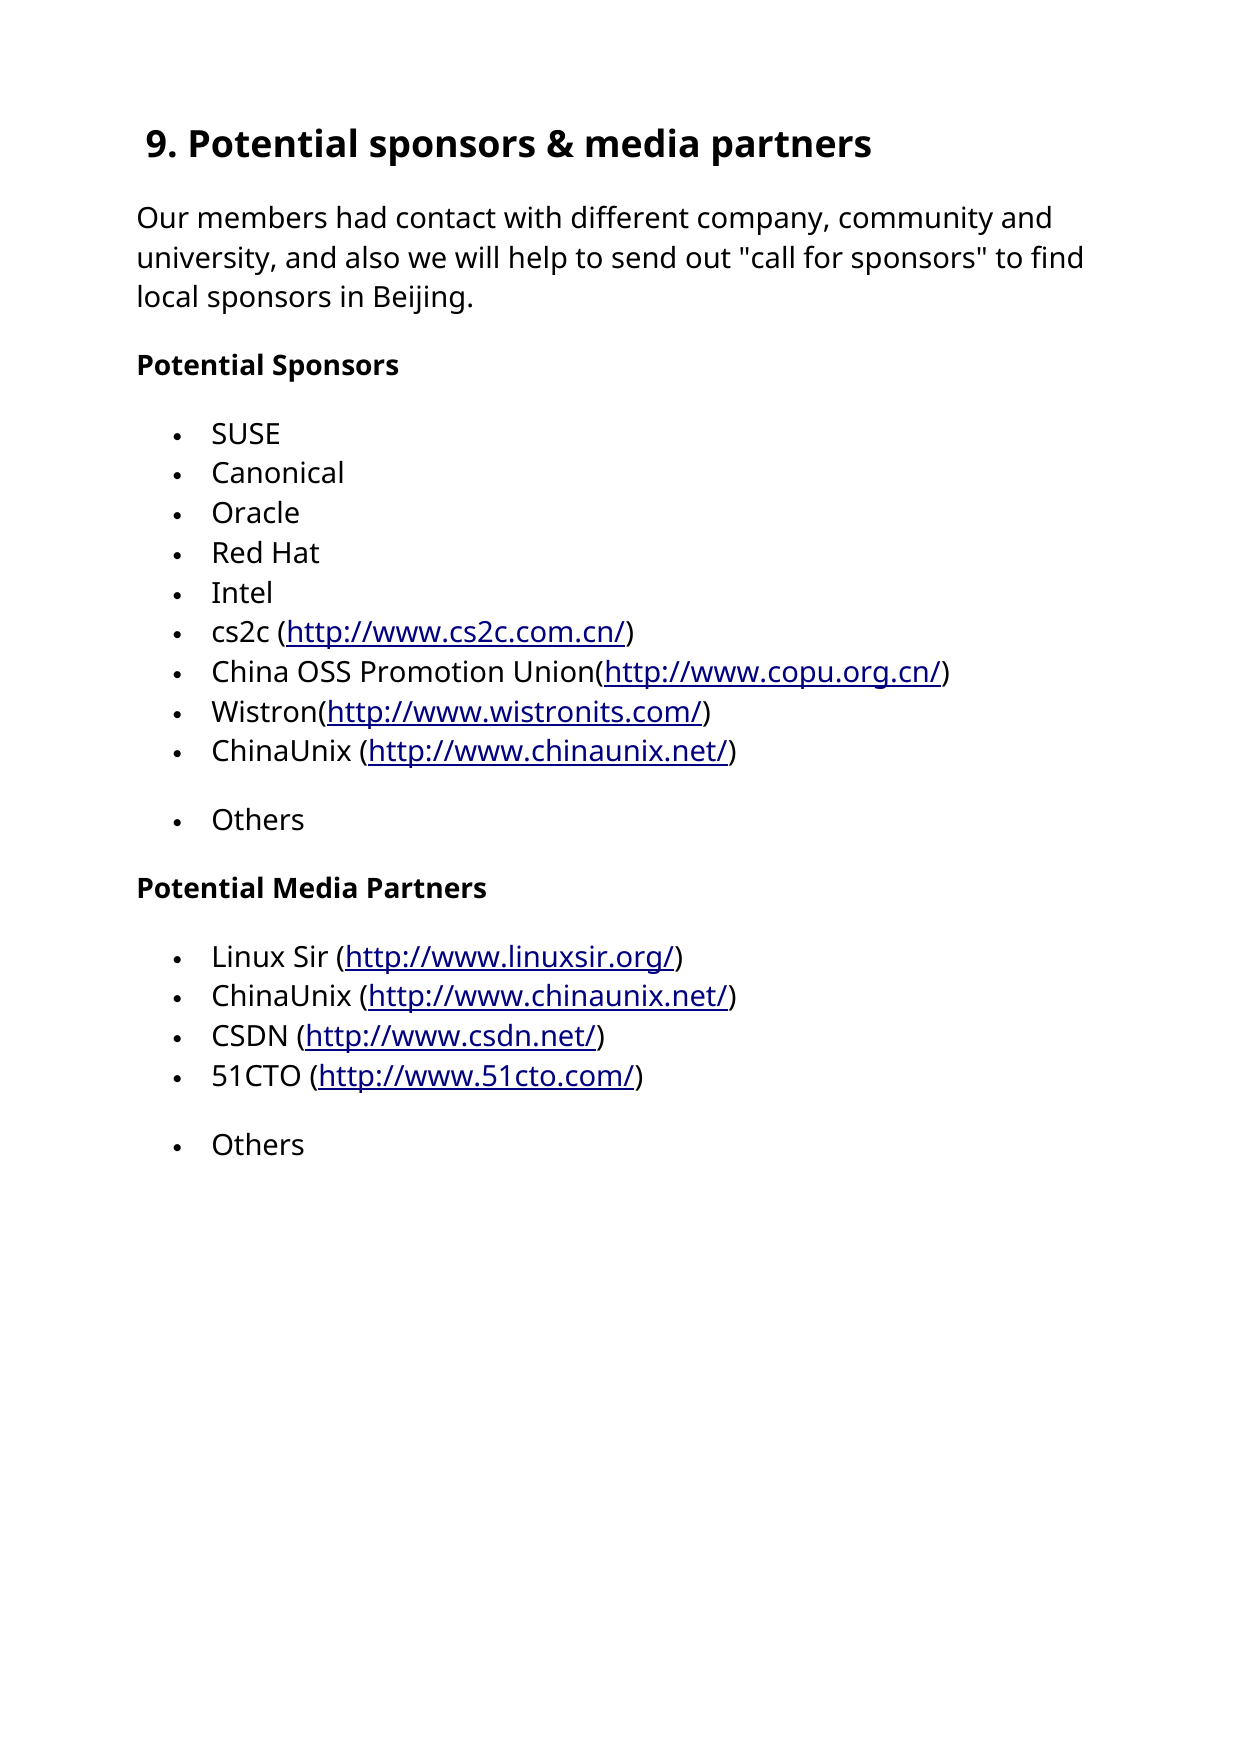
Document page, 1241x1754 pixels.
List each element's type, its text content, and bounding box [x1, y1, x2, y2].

list China OSS Promotion Union(http://www.copu.org.cn/) [949, 651, 1152, 691]
list Wistron(http://www.wistronits.com/) [711, 691, 1152, 731]
list Red Hat [173, 532, 211, 572]
list Oracle [173, 492, 1152, 532]
text Our members had contact with different company, community and university, and also we will help to send out "call for sponsors" to find local sponsors in Beijing. [136, 197, 1152, 316]
list Others [305, 1124, 1152, 1163]
list Intel [273, 572, 1152, 612]
list 51CTO (http://www.51cto.com/) [643, 1055, 1152, 1094]
list ChinaUnix (http://www.chinaunix.net/) [736, 731, 1152, 770]
list Linux Sir (http://www.linuxsir.org/) [683, 936, 1152, 976]
list SUSE [173, 413, 211, 453]
list China OSS Promotion Union(http://www.copu.org.cn/) [173, 651, 211, 691]
list Others [173, 1124, 211, 1163]
list Intel [173, 572, 211, 612]
subtitle 9. Potential sponsors & media partners [883, 117, 1142, 168]
list ChinaUnix (http://www.chinaunix.net/) [173, 976, 211, 1015]
list ChinaUnix (http://www.chinaunix.net/) [173, 731, 211, 770]
list Others [173, 799, 1152, 839]
list CSDN (http://www.csdn.net/) [604, 1015, 1152, 1055]
text Potential Sponsors [399, 346, 1152, 384]
list ChinaUnix (http://www.chinaunix.net/) [736, 976, 1152, 1015]
list Wistron(http://www.wistronits.com/) [173, 691, 211, 731]
list Canonical [345, 453, 1152, 492]
list SUSE [288, 413, 1152, 453]
list Linux Sir (http://www.linuxsir.org/) [173, 936, 211, 976]
list 51CTO (http://www.51cto.com/) [173, 1055, 211, 1094]
list CSDN (http://www.csdn.net/) [173, 1015, 211, 1055]
list Canonical [173, 453, 211, 492]
list Red Hat [327, 532, 1152, 572]
list cs2c (http://www.cs2c.com.cn/) [634, 612, 1152, 651]
list cs2c (http://www.cs2c.com.cn/) [173, 612, 211, 651]
text Potential Media Partners [487, 868, 1152, 907]
